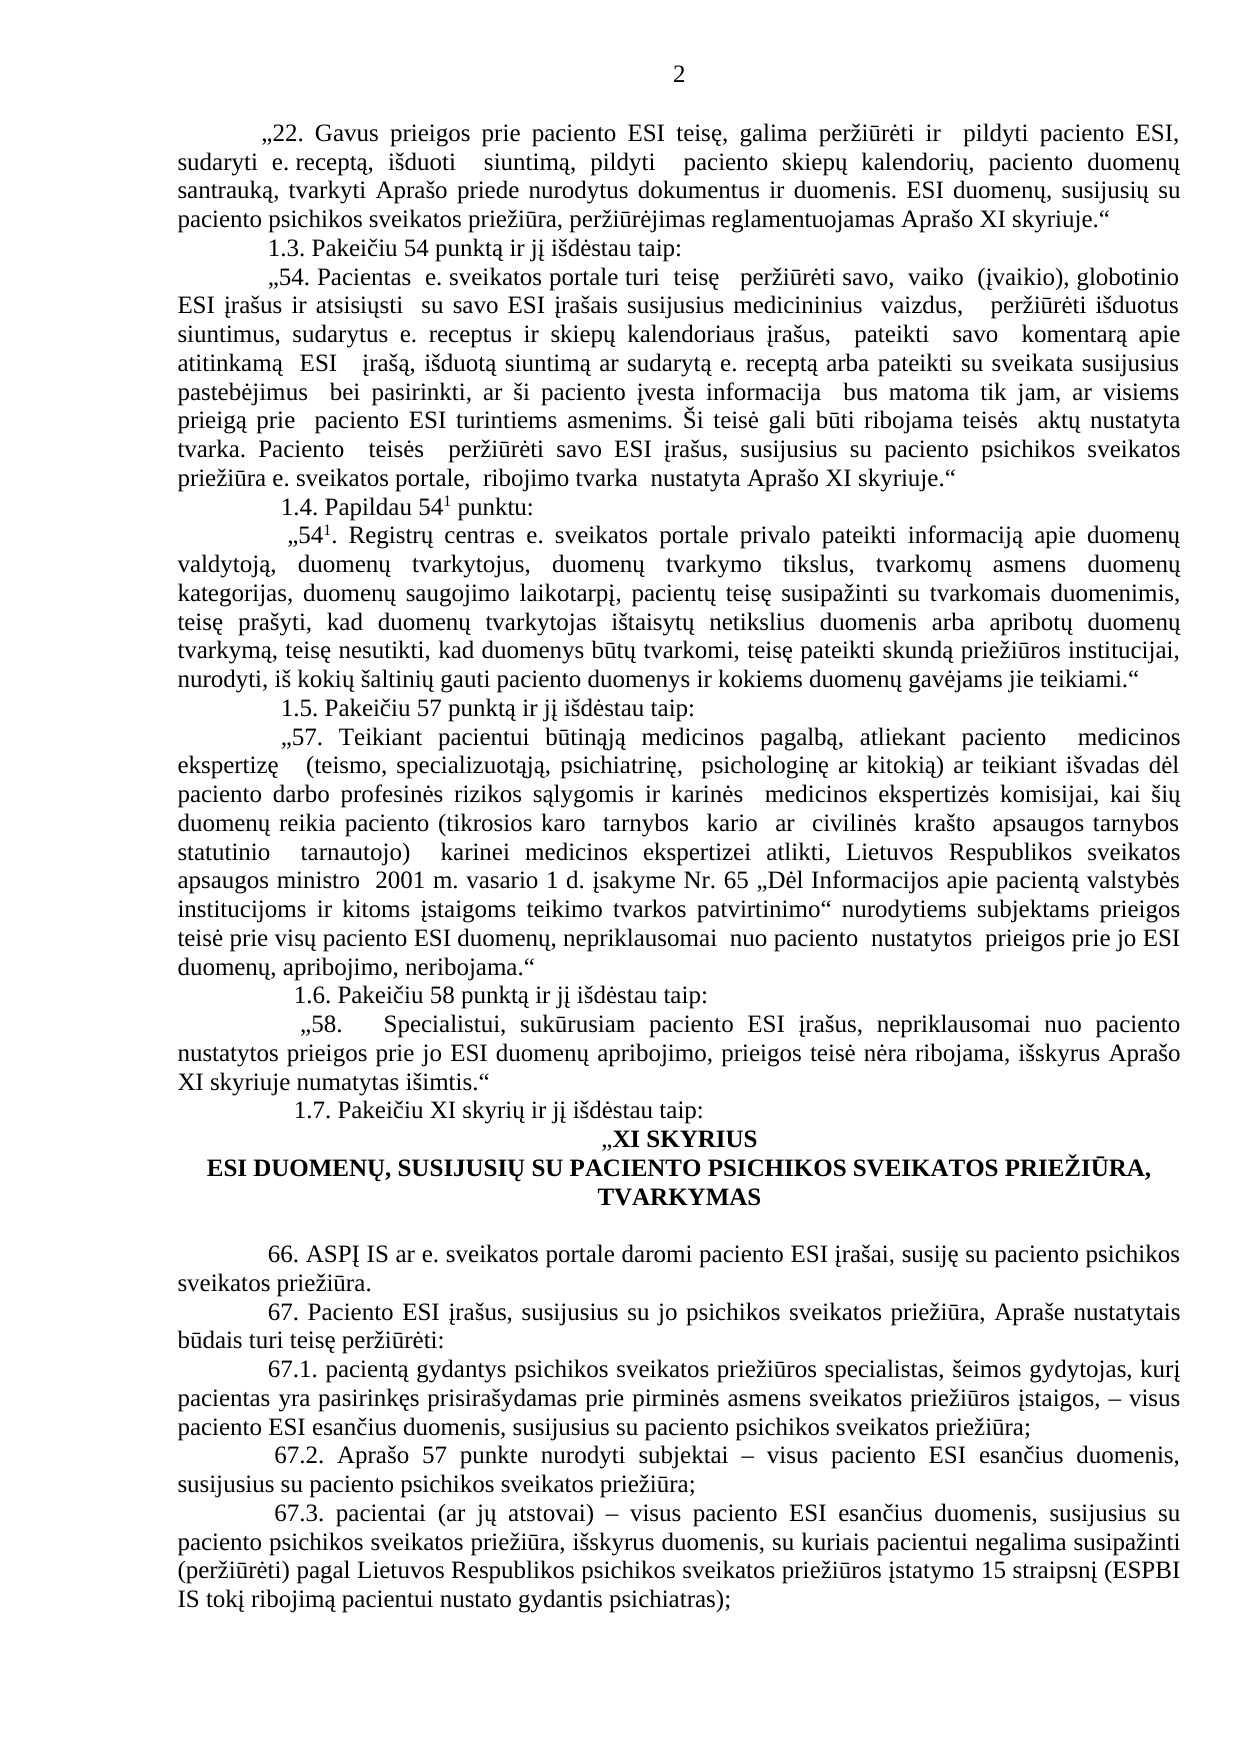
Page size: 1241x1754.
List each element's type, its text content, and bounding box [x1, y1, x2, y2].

text „54. Pacientas e. sveikatos portale turi teisę peržiūrėti savo, vaiko (įvaikio), globotinio ESI įrašus ir atsisiųsti su savo ESI įrašais susijusius medicininius vaizdus, peržiūrėti išduotus siuntimus, sudarytus e. receptus ir skiepų kalendoriaus įrašus, pateikti savo komentarą apie atitinkamą ESI įrašą, išduotą siuntimą ar sudarytą e. receptą arba pateikti su sveikata susijusius pastebėjimus bei pasirinkti, ar ši paciento įvesta informacija bus matoma tik jam, ar visiems prieigą prie paciento ESI turintiems asmenims. Ši teisė gali būti ribojama teisės aktų nustatyta tvarka. Paciento teisės peržiūrėti savo ESI įrašus, susijusius su paciento psichikos sveikatos priežiūra e. sveikatos portale, ribojimo tvarka nustatyta Aprašo XI skyriuje.“ [177, 262, 1181, 492]
text 1.7. Pakeičiu XI skyrių ir jį išdėstau taip: [177, 1096, 1181, 1124]
text „XI SKYRIUS [177, 1124, 1181, 1153]
text 67.1. pacientą gydantys psichikos sveikatos priežiūros specialistas, šeimos gydytojas, kurį pacientas yra pasirinkęs prisirašydamas prie pirminės asmens sveikatos priežiūros įstaigos, – visus paciento ESI esančius duomenis, susijusius su paciento psichikos sveikatos priežiūra; [177, 1354, 1181, 1441]
text „541. Registrų centras e. sveikatos portale privalo pateikti informaciją apie duomenų valdytoją, duomenų tvarkytojus, duomenų tvarkymo tikslus, tvarkomų asmens duomenų kategorijas, duomenų saugojimo laikotarpį, pacientų teisę susipažinti su tvarkomais duomenimis, teisę prašyti, kad duomenų tvarkytojas ištaisytų netikslius duomenis arba apribotų duomenų tvarkymą, teisę nesutikti, kad duomenys būtų tvarkomi, teisę pateikti skundą priežiūros institucijai, nurodyti, iš kokių šaltinių gauti paciento duomenys ir kokiems duomenų gavėjams jie teikiami.“ [177, 521, 1181, 693]
text „58. Specialistui, sukūrusiam paciento ESI įrašus, nepriklausomai nuo paciento nustatytos prieigos prie jo ESI duomenų apribojimo, prieigos teisė nėra ribojama, išskyrus Aprašo XI skyriuje numatytas išimtis.“ [177, 1009, 1181, 1096]
text 1.5. Pakeičiu 57 punktą ir jį išdėstau taip: [177, 693, 1181, 722]
text 67.3. pacientai (ar jų atstovai) – visus paciento ESI esančius duomenis, susijusius su paciento psichikos sveikatos priežiūra, išskyrus duomenis, su kuriais pacientui negalima susipažinti (peržiūrėti) pagal Lietuvos Respublikos psichikos sveikatos priežiūros įstatymo 15 straipsnį (ESPBI IS tokį ribojimą pacientui nustato gydantis psichiatras); [177, 1498, 1181, 1613]
text 66. ASPĮ IS ar e. sveikatos portale daromi paciento ESI įrašai, susiję su paciento psichikos sveikatos priežiūra. [177, 1239, 1181, 1297]
text „22. Gavus prieigos prie paciento ESI teisę, galima peržiūrėti ir pildyti paciento ESI, sudaryti e. receptą, išduoti siuntimą, pildyti paciento skiepų kalendorių, paciento duomenų santrauką, tvarkyti Aprašo priede nurodytus dokumentus ir duomenis. ESI duomenų, susijusių su paciento psichikos sveikatos priežiūra, peržiūrėjimas reglamentuojamas Aprašo XI skyriuje.“ [177, 118, 1181, 233]
text 67.2. Aprašo 57 punkte nurodyti subjektai – visus paciento ESI esančius duomenis, susijusius su paciento psichikos sveikatos priežiūra; [177, 1441, 1181, 1498]
text ESI DUOMENŲ, SUSIJUSIŲ SU PACIENTO PSICHIKOS SVEIKATOS PRIEŽIŪRA, TVARKYMAS [177, 1153, 1181, 1211]
text „57. Teikiant pacientui būtinąją medicinos pagalbą, atliekant paciento medicinos ekspertizę (teismo, specializuotąją, psichiatrinę, psichologinę ar kitokią) ar teikiant išvadas dėl paciento darbo profesinės rizikos sąlygomis ir karinės medicinos ekspertizės komisijai, kai šių duomenų reikia paciento (tikrosios karo tarnybos kario ar civilinės krašto apsaugos tarnybos statutinio tarnautojo) karinei medicinos ekspertizei atlikti, Lietuvos Respublikos sveikatos apsaugos ministro 2001 m. vasario 1 d. įsakyme Nr. 65 „Dėl Informacijos apie pacientą valstybės institucijoms ir kitoms įstaigoms teikimo tvarkos patvirtinimo“ nurodytiems subjektams prieigos teisė prie visų paciento ESI duomenų, nepriklausomai nuo paciento nustatytos prieigos prie jo ESI duomenų, apribojimo, neribojama.“ [177, 722, 1181, 981]
text 1.6. Pakeičiu 58 punktą ir jį išdėstau taip: [177, 981, 1181, 1009]
text 1.4. Papildau 541 punktu: [177, 492, 1181, 521]
text 67. Paciento ESI įrašus, susijusius su jo psichikos sveikatos priežiūra, Apraše nustatytais būdais turi teisę peržiūrėti: [177, 1297, 1181, 1354]
text 1.3. Pakeičiu 54 punktą ir jį išdėstau taip: [177, 233, 1181, 262]
